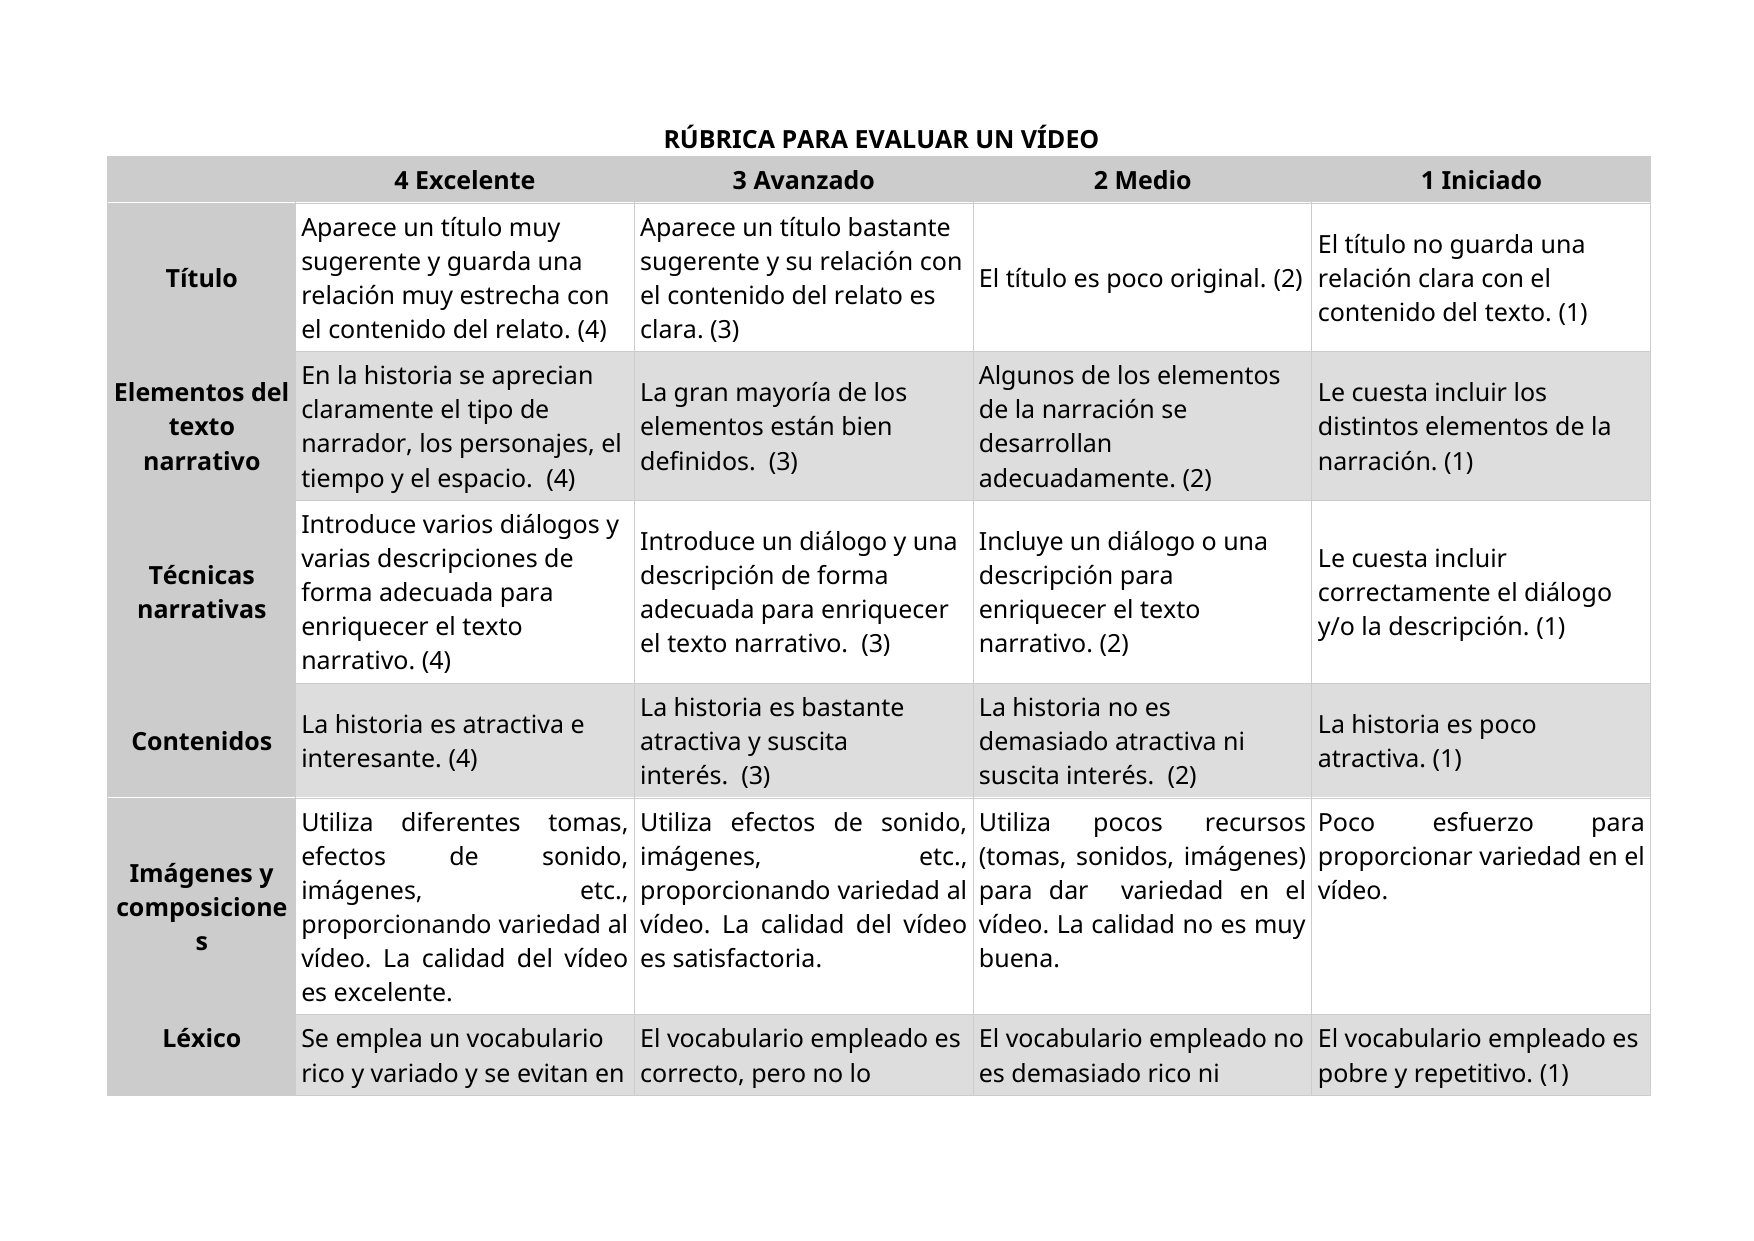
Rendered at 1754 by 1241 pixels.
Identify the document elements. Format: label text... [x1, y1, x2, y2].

table_header [108, 157, 295, 202]
table_cell Aparece un título muy sugerente y guarda una relación muy estrecha con el contenido del relato. (4) [296, 204, 634, 351]
table_cell Poco esfuerzo para proporcionar variedad en el vídeo. [1312, 799, 1650, 1014]
text RÚBRICA PARA EVALUAR UN VÍDEO [108, 122, 1655, 156]
table_cell Utiliza diferentes tomas, efectos de sonido, imágenes, etc., proporcionando variedad al vídeo. La calidad del vídeo es excelente. [296, 799, 634, 1014]
table_cell La historia es atractiva e interesante. (4) [296, 684, 634, 797]
table_cell Introduce un diálogo y una descripción de forma adecuada para enriquecer el texto narrativo. (3) [635, 501, 973, 683]
table_cell Léxico [108, 1015, 295, 1095]
table_cell Le cuesta incluir los distintos elementos de la narración. (1) [1312, 352, 1650, 500]
table_cell La historia es poco atractiva. (1) [1312, 684, 1650, 797]
table_cell Se emplea un vocabulario rico y variado y se evitan en [296, 1015, 634, 1095]
table_cell La historia es bastante atractiva y suscita interés. (3) [635, 684, 973, 797]
table_cell El vocabulario empleado es pobre y repetitivo. (1) [1312, 1015, 1650, 1095]
table_cell El vocabulario empleado no es demasiado rico ni [974, 1015, 1311, 1095]
table_header 4 Excelente [296, 157, 634, 202]
table_cell Imágenes y composiciones [108, 799, 295, 1014]
table_cell Algunos de los elementos de la narración se desarrollan adecuadamente. (2) [974, 352, 1311, 500]
table_header 1 Iniciado [1312, 157, 1650, 202]
table_cell Le cuesta incluir correctamente el diálogo y/o la descripción. (1) [1312, 501, 1650, 683]
table_cell Utiliza efectos de sonido, imágenes, etc., proporcionando variedad al vídeo. La calidad del vídeo es satisfactoria. [635, 799, 973, 1014]
table_cell Incluye un diálogo o una descripción para enriquecer el texto narrativo. (2) [974, 501, 1311, 683]
table_cell Contenidos [108, 684, 295, 797]
table_cell Técnicas narrativas [108, 501, 295, 683]
table_cell La historia no es demasiado atractiva ni suscita interés. (2) [974, 684, 1311, 797]
table_cell El título no guarda una relación clara con el contenido del texto. (1) [1312, 204, 1650, 351]
table_cell El vocabulario empleado es correcto, pero no lo [635, 1015, 973, 1095]
table_cell El título es poco original. (2) [974, 204, 1311, 351]
table_cell En la historia se aprecian claramente el tipo de narrador, los personajes, el tiempo y el espacio. (4) [296, 352, 634, 500]
table_cell Introduce varios diálogos y varias descripciones de forma adecuada para enriquecer el texto narrativo. (4) [296, 501, 634, 683]
table_cell Utiliza pocos recursos (tomas, sonidos, imágenes) para dar variedad en el vídeo. La calidad no es muy buena. [974, 799, 1311, 1014]
table_cell Aparece un título bastante sugerente y su relación con el contenido del relato es clara. (3) [635, 204, 973, 351]
table_cell Título [108, 204, 295, 351]
table_header 2 Medio [974, 157, 1311, 202]
table_header 3 Avanzado [635, 157, 973, 202]
table_cell La gran mayoría de los elementos están bien definidos. (3) [635, 352, 973, 500]
table_cell Elementos del texto narrativo [108, 352, 295, 500]
